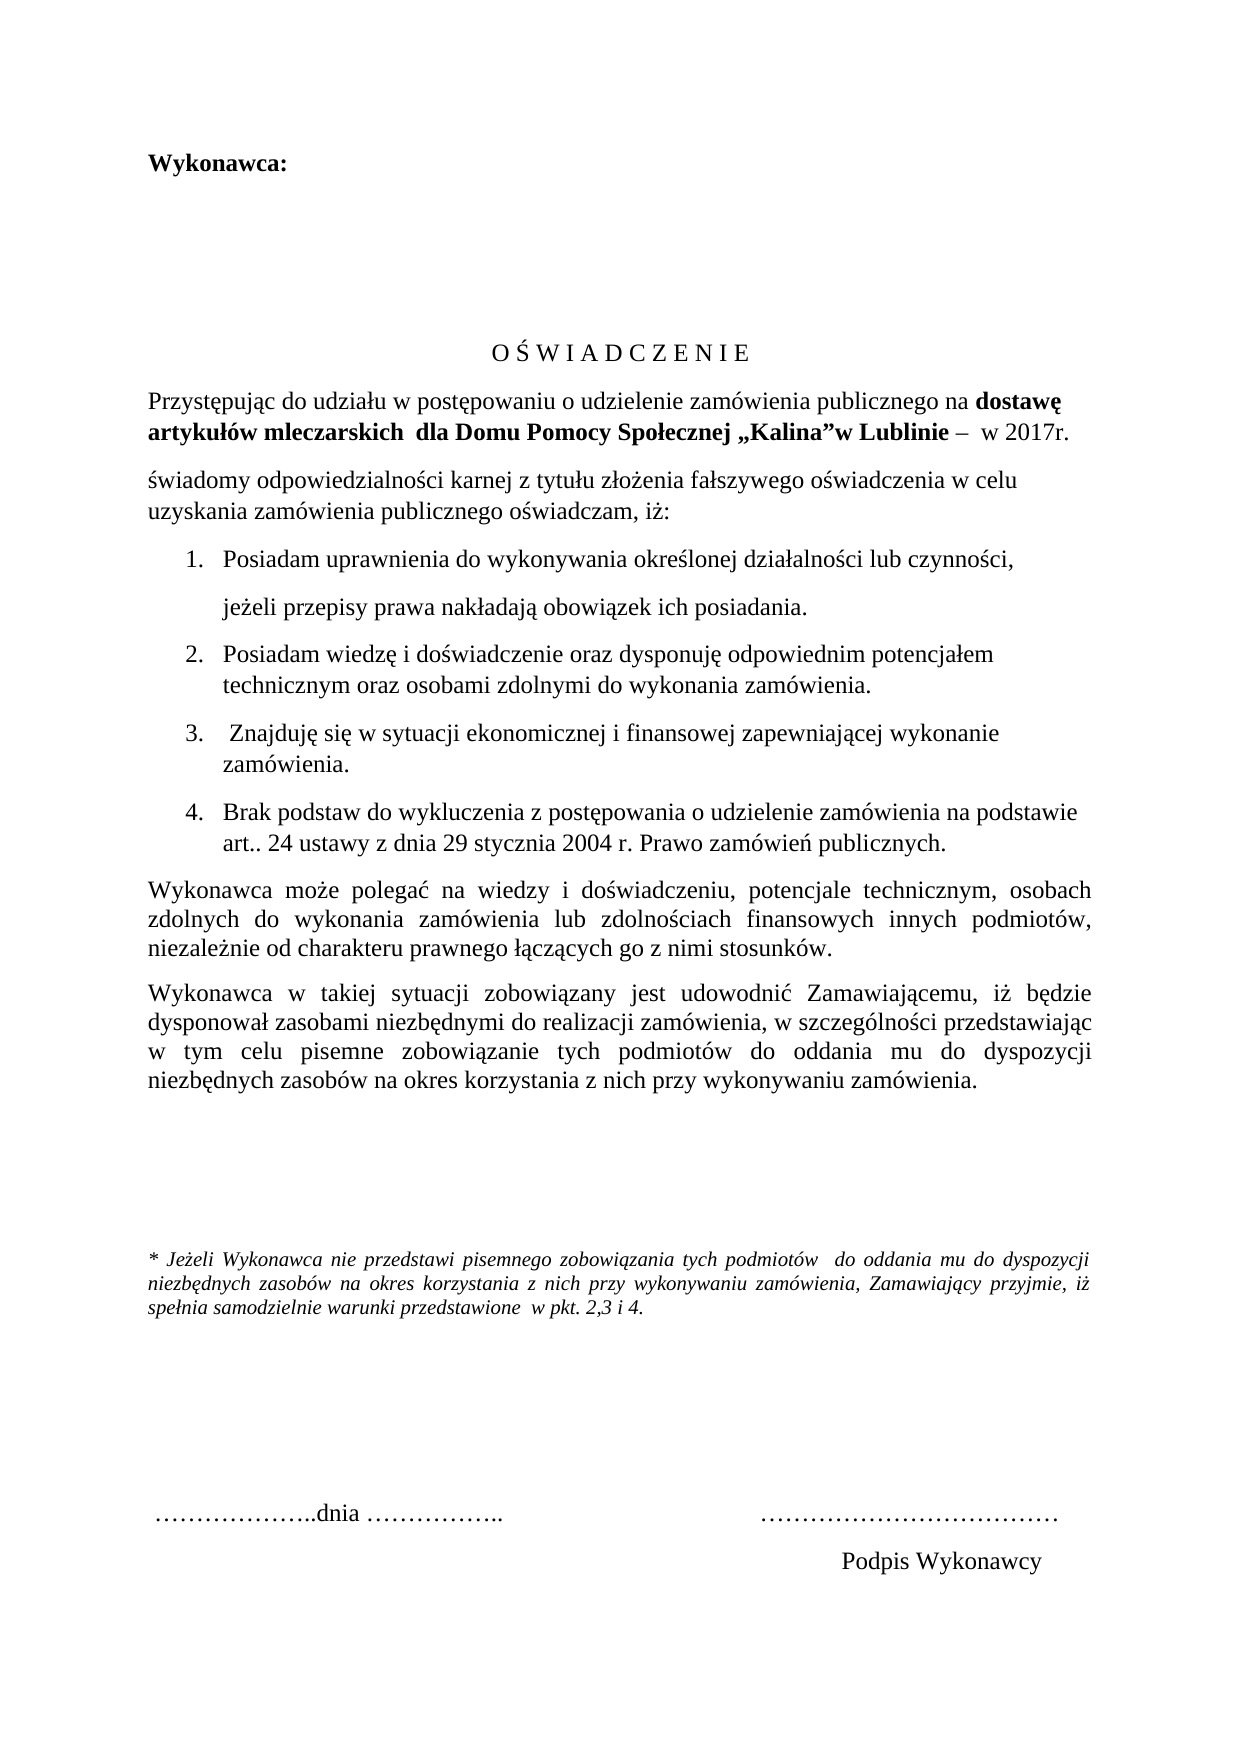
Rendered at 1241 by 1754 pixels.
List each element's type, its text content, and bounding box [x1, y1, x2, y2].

text ………………..dnia …………….. ……………………………… [148, 1498, 1093, 1527]
text O Ś W I A D C Z E N I E [148, 338, 1093, 367]
list Posiadam uprawnienia do wykonywania określonej działalności lub czynności, [185, 544, 1093, 573]
list Posiadam wiedzę i doświadczenie oraz dysponuję odpowiednim potencjałem technicznym oraz osobami zdolnymi do wykonania zamówienia. [185, 639, 1093, 699]
text Wykonawca może polegać na wiedzy i doświadczeniu, potencjale technicznym, osobach zdolnych do wykonania zamówienia lub zdolnościach finansowych innych podmiotów, niezależnie od charakteru prawnego łączących go z nimi stosunków. [148, 876, 1093, 962]
list Brak podstaw do wykluczenia z postępowania o udzielenie zamówienia na podstawie art.. 24 ustawy z dnia 29 stycznia 2004 r. Prawo zamówień publicznych. [185, 797, 1093, 857]
list Podpis Wykonawcy [223, 1546, 1093, 1575]
list Znajduję się w sytuacji ekonomicznej i finansowej zapewniającej wykonanie zamówienia. [185, 718, 1093, 778]
text * Jeżeli Wykonawca nie przedstawi pisemnego zobowiązania tych podmiotów do oddania mu do dyspozycji niezbędnych zasobów na okres korzystania z nich przy wykonywaniu zamówienia, Zamawiający przyjmie, iż spełnia samodzielnie warunki przedstawione w pkt. 2,3 i 4. [148, 1246, 1093, 1319]
text Przystępując do udziału w postępowaniu o udzielenie zamówienia publicznego na dostawę artykułów mleczarskich dla Domu Pomocy Społecznej „Kalina”w Lublinie – w 2017r. [148, 386, 1093, 446]
text Wykonawca: [148, 148, 1093, 176]
text świadomy odpowiedzialności karnej z tytułu złożenia fałszywego oświadczenia w celu uzyskania zamówienia publicznego oświadczam, iż: [148, 465, 1093, 525]
list jeżeli przepisy prawa nakładają obowiązek ich posiadania. [223, 592, 1093, 620]
text Wykonawca w takiej sytuacji zobowiązany jest udowodnić Zamawiającemu, iż będzie dysponował zasobami niezbędnymi do realizacji zamówienia, w szczególności przedstawiając w tym celu pisemne zobowiązanie tych podmiotów do oddania mu do dyspozycji niezbędnych zasobów na okres korzystania z nich przy wykonywaniu zamówienia. [148, 978, 1093, 1093]
